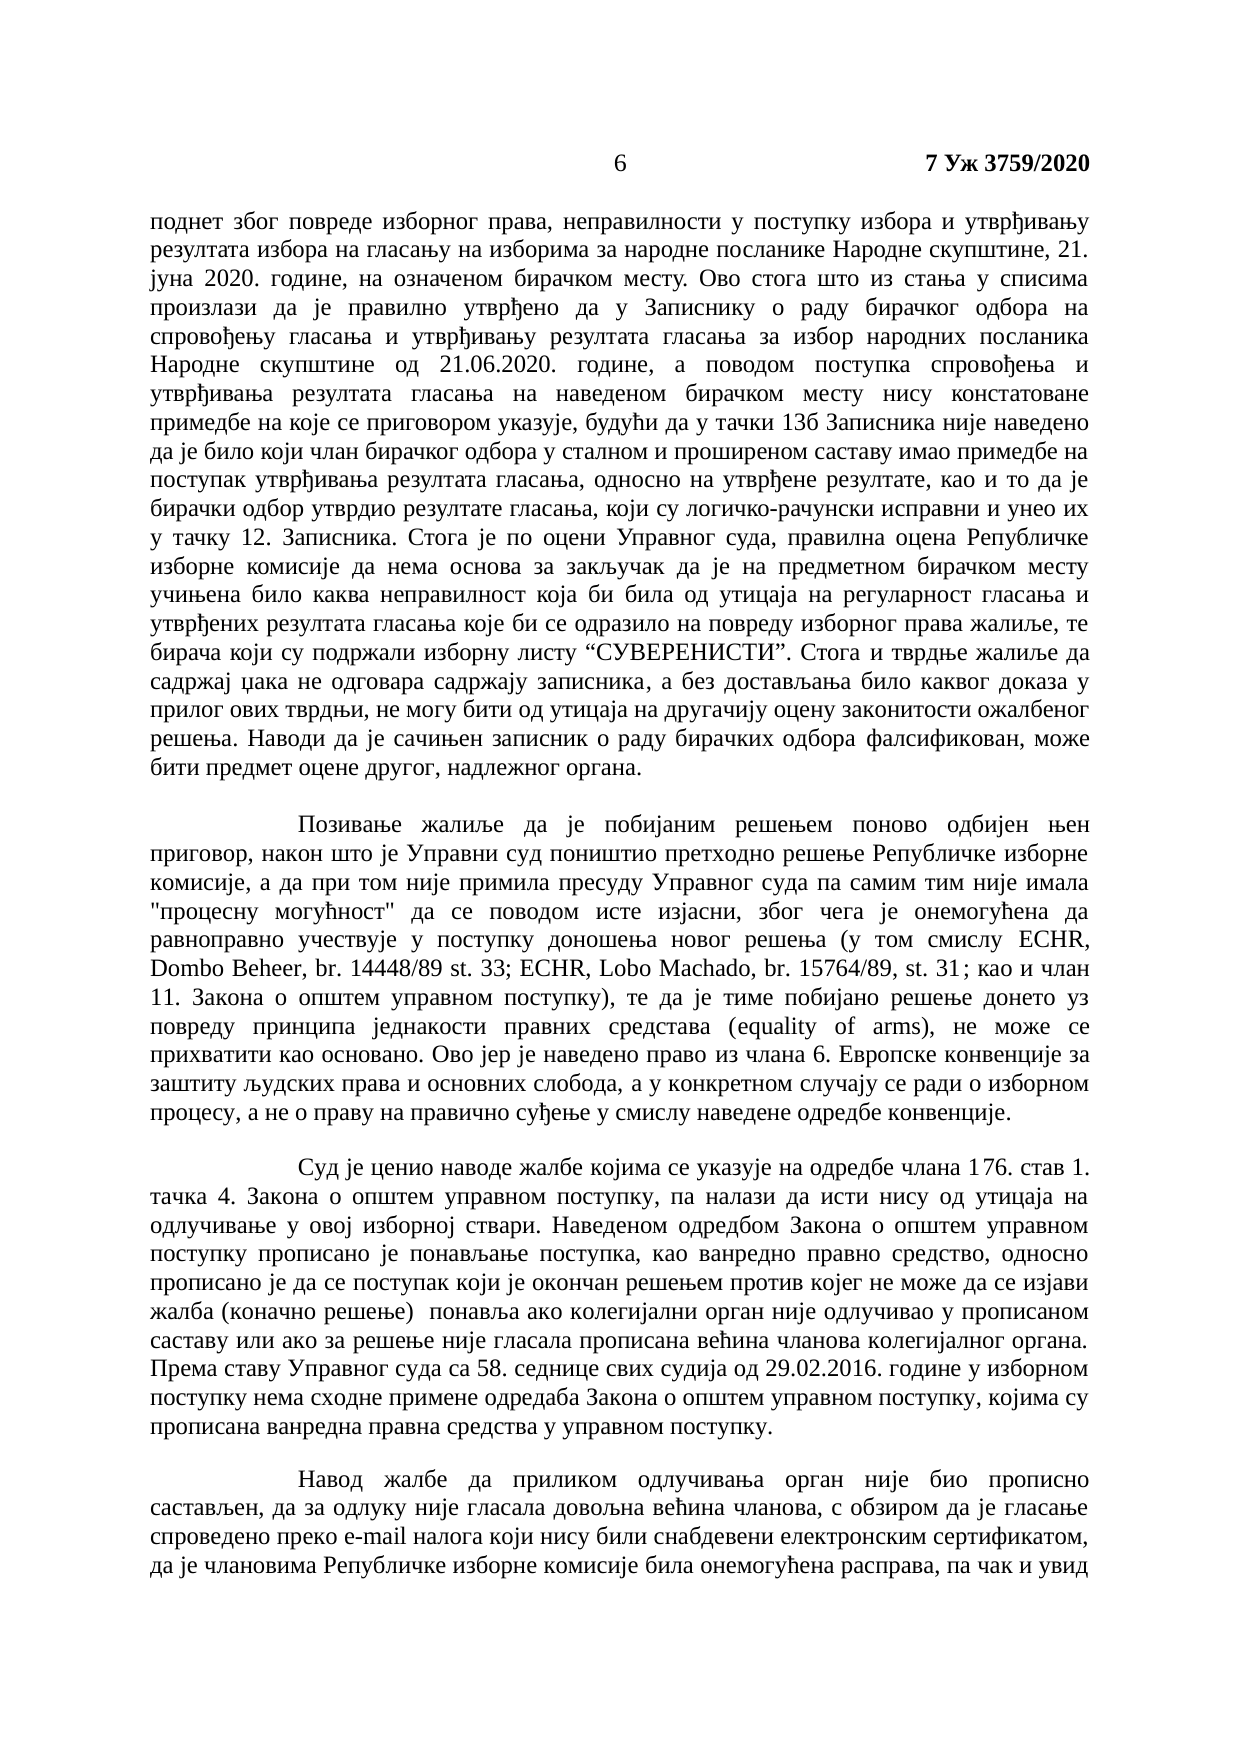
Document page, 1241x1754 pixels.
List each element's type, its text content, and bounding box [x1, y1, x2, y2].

text поднет због повреде изборног права, неправилности у поступку избора и утврђивању резултата избора на гласању на изборима за народне посланике Народне скупштине, 21. јуна 2020. године, на означеном бирачком месту. Ово стога што из стања у списима произлази да је правилно утврђено да у Записнику о раду бирачког одбора на спровођењу гласања и утврђивању резултата гласања за избор народних посланика Народне скупштине од 21.06.2020. године, а поводом поступка спровођења и утврђивања резултата гласања на наведеном бирачком месту нису констатоване примедбе на које се приговором указује, будући да у тачки 13б Записника није наведено да је било који члан бирачког одбора у сталном и проширеном саставу имао примедбе на поступак утврђивања резултата гласања, односно на утврђене резултате, као и то да је бирачки одбор утврдио резултате гласања, који су логичко-рачунски исправни и унео их у тачку 12. Записника. Стога је по оцени Управног суда, правилна оцена Републичке изборне комисије да нема основа за закључак да је на предметном бирачком месту учињена било каква неправилност која би била од утицаја на регуларност гласања и утврђених резултата гласања које би се одразило на повреду изборног права жалиље, те бирача који су подржали изборну листу “СУВЕРЕНИСТИ”. Стога и тврдње жалиље да садржај џака не одговара садржају записника, а без достављања било каквог доказа у прилог ових тврдњи, не могу бити од утицаја на другачију оцену законитости ожалбеног решења. Наводи да је сачињен записник о раду бирачких одбора фалсификован, може бити предмет оцене другог, надлежног органа. [150, 206, 1090, 781]
text Позивање жалиље да је побијаним решењем поново одбијен њен приговор, након што је Управни суд поништио претходно решење Републичке изборне комисије, а да при том није примила пресуду Управног суда па самим тим није имала "процесну могућност" да се поводом исте изјасни, због чега је онемогућена да равноправно учествује у поступку доношења новог решења (у том смислу ECHR, Dombo Beheer, br. 14448/89 st. 33; ECHR, Lobo Machado, br. 15764/89, st. 31; као и члан 11. Закона о општем управном поступку), те да је тиме побијано решење донето уз повреду принципа једнакости правних средстава (equality of arms), не може се прихватити као основано. Ово јер је наведено право из члана 6. Европске конвенције за заштиту људских права и основних слобода, а у конкретном случају се ради о изборном процесу, а не о праву на правично суђење у смислу наведене одредбе конвенције. [150, 809, 1090, 1126]
text Навод жалбе да приликом одлучивања орган није био прописно састављен, да за одлуку није гласала довољна већина чланова, с обзиром да је гласање спроведено преко e-mail налога који нису били снабдевени електронским сертификатом, да је члановима Републичке изборне комисије била онемогућена расправа, па чак и увид [150, 1464, 1090, 1579]
text Суд је ценио наводе жалбе којима се указује на одредбе члана 176. став 1. тачка 4. Закона о општем управном поступку, па налази да исти нису од утицаја на одлучивање у овој изборној ствари. Наведеном одредбом Закона о општем управном поступку прописано је понављање поступка, као ванредно правно средство, односно прописано је да се поступак који је окончан решењем против којег не може да се изјави жалба (коначно решење) понавља ако колегијални орган није одлучивао у прописаном саставу или ако за решење није гласала прописана већина чланова колегијалног органа. Према ставу Управног суда са 58. седнице свих судија од 29.02.2016. године у изборном поступку нема сходне примене одредаба Закона о општем управном поступку, којима су прописана ванредна правна средства у управном поступку. [150, 1152, 1090, 1440]
